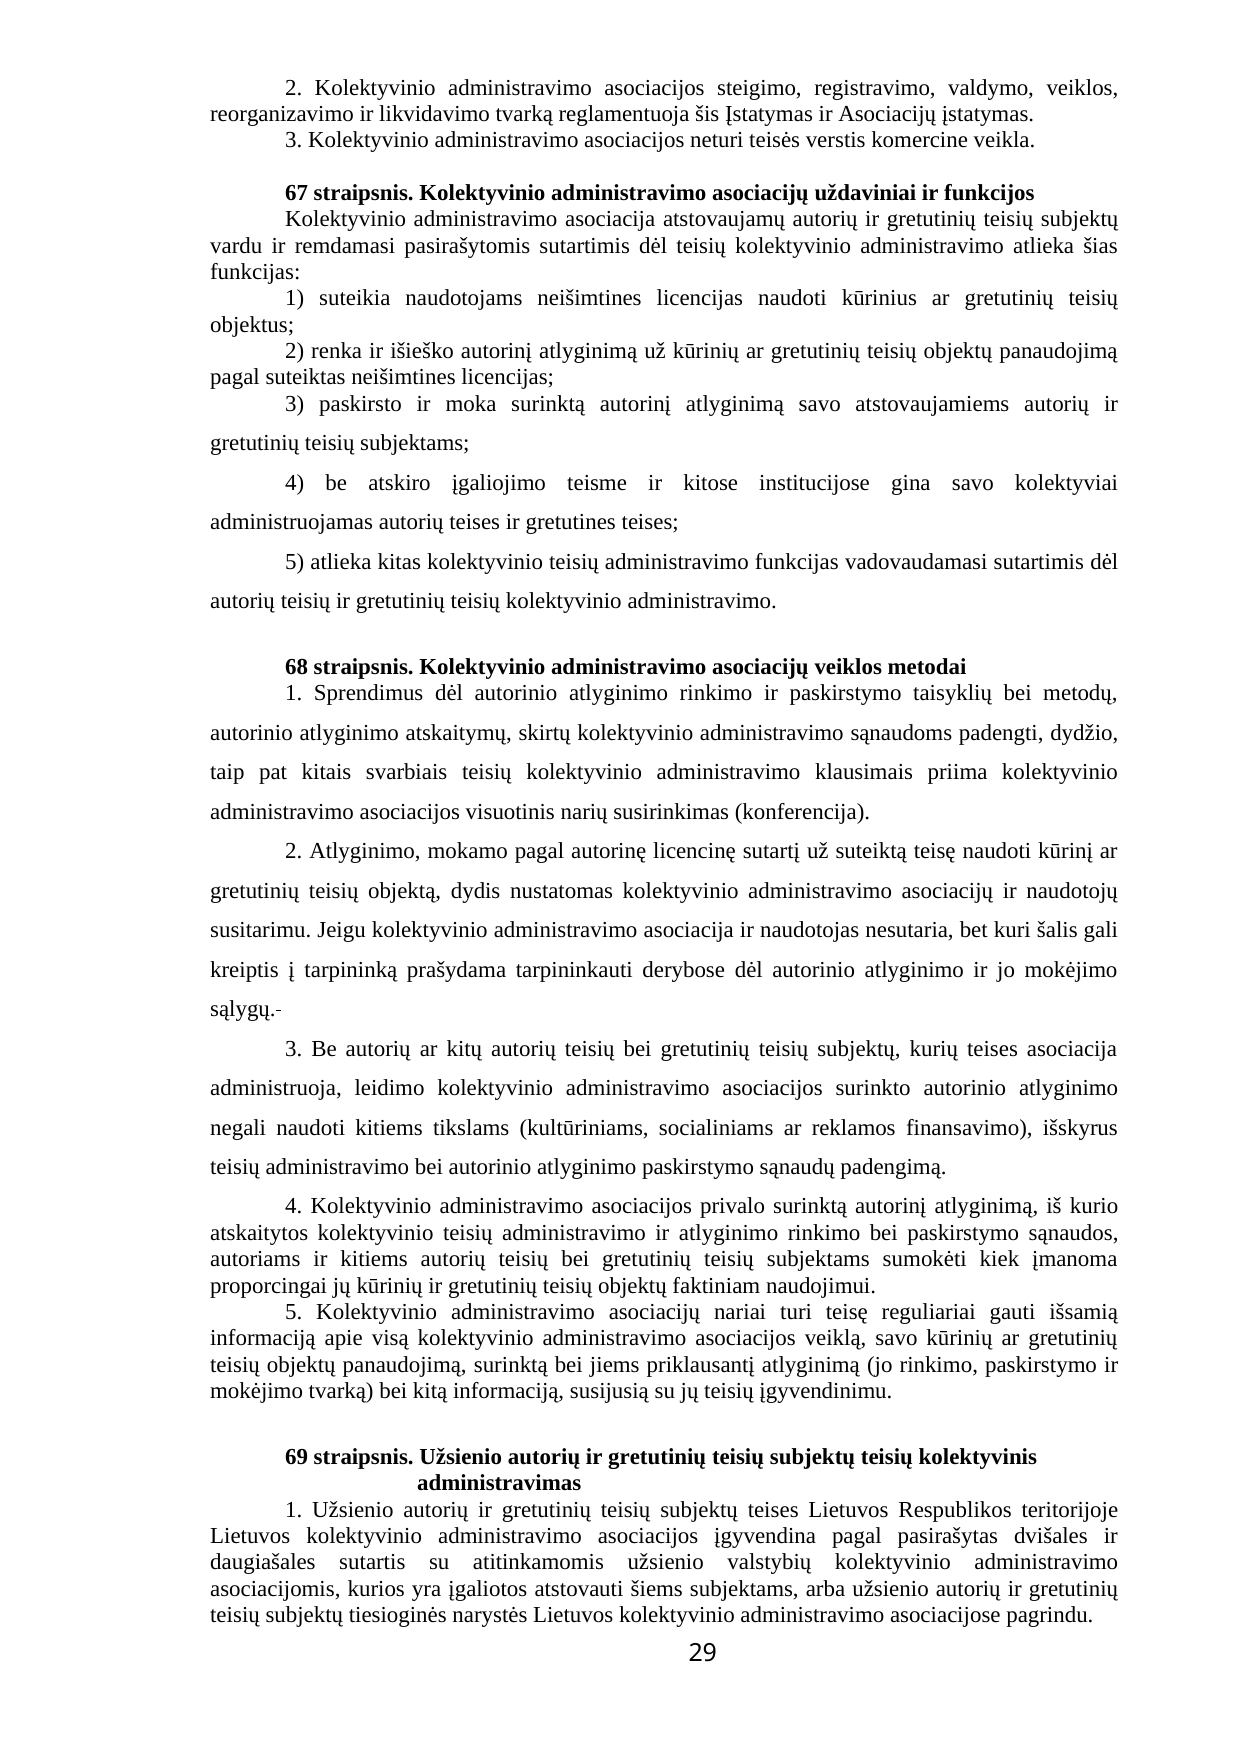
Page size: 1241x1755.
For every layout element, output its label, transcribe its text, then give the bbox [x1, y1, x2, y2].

text 1. Sprendimus dėl autorinio atlyginimo rinkimo ir paskirstymo taisyklių bei metodų, autorinio atlyginimo atskaitymų, skirtų kolektyvinio administravimo sąnaudoms padengti, dydžio, taip pat kitais svarbiais teisių kolektyvinio administravimo klausimais priima kolektyvinio administravimo asociacijos visuotinis narių susirinkimas (konferencija). [210, 679, 1119, 824]
text 5) atlieka kitas kolektyvinio teisių administravimo funkcijas vadovaudamasi sutartimis dėl autorių teisių ir gretutinių teisių kolektyvinio administravimo. [210, 548, 1119, 613]
text 68 straipsnis. Kolektyvinio administravimo asociacijų veiklos metodai [210, 653, 1119, 679]
text 1) suteikia naudotojams neišimtines licencijas naudoti kūrinius ar gretutinių teisių objektus; [210, 284, 1119, 337]
text administravimas [417, 1469, 1119, 1496]
text 3. Kolektyvinio administravimo asociacijos neturi teisės verstis komercine veikla. [210, 126, 1119, 153]
text 2) renka ir išieško autorinį atlyginimą už kūrinių ar gretutinių teisių objektų panaudojimą pagal suteiktas neišimtines licencijas; [210, 337, 1119, 390]
text 4) be atskiro įgaliojimo teisme ir kitose institucijose gina savo kolektyviai administruojamas autorių teises ir gretutines teises; [210, 469, 1119, 534]
text 5. Kolektyvinio administravimo asociacijų nariai turi teisę reguliariai gauti išsamią informaciją apie visą kolektyvinio administravimo asociacijos veiklą, savo kūrinių ar gretutinių teisių objektų panaudojimą, surinktą bei jiems priklausantį atlyginimą (jo rinkimo, paskirstymo ir mokėjimo tvarką) bei kitą informaciją, susijusią su jų teisių įgyvendinimu. [210, 1298, 1119, 1403]
text 3. Be autorių ar kitų autorių teisių bei gretutinių teisių subjektų, kurių teises asociacija administruoja, leidimo kolektyvinio administravimo asociacijos surinkto autorinio atlyginimo negali naudoti kitiems tikslams (kultūriniams, socialiniams ar reklamos finansavimo), išskyrus teisių administravimo bei autorinio atlyginimo paskirstymo sąnaudų padengimą. [210, 1035, 1119, 1179]
text Kolektyvinio administravimo asociacija atstovaujamų autorių ir gretutinių teisių subjektų vardu ir remdamasi pasirašytomis sutartimis dėl teisių kolektyvinio administravimo atlieka šias funkcijas: [210, 205, 1119, 284]
text 2. Atlyginimo, mokamo pagal autorinę licencinę sutartį už suteiktą teisę naudoti kūrinį ar gretutinių teisių objektą, dydis nustatomas kolektyvinio administravimo asociacijų ir naudotojų susitarimu. Jeigu kolektyvinio administravimo asociacija ir naudotojas nesutaria, bet kuri šalis gali kreiptis į tarpininką prašydama tarpininkauti derybose dėl autorinio atlyginimo ir jo mokėjimo sąlygų. [210, 837, 1119, 1022]
text 3) paskirsto ir moka surinktą autorinį atlyginimą savo atstovaujamiems autorių ir gretutinių teisių subjektams; [210, 390, 1119, 456]
text 4. Kolektyvinio administravimo asociacijos privalo surinktą autorinį atlyginimą, iš kurio atskaitytos kolektyvinio teisių administravimo ir atlyginimo rinkimo bei paskirstymo sąnaudos, autoriams ir kitiems autorių teisių bei gretutinių teisių subjektams sumokėti kiek įmanoma proporcingai jų kūrinių ir gretutinių teisių objektų faktiniam naudojimui. [210, 1193, 1119, 1298]
text 2. Kolektyvinio administravimo asociacijos steigimo, registravimo, valdymo, veiklos, reorganizavimo ir likvidavimo tvarką reglamentuoja šis Įstatymas ir Asociacijų įstatymas. [210, 73, 1119, 126]
text 1. Užsienio autorių ir gretutinių teisių subjektų teises Lietuvos Respublikos teritorijoje Lietuvos kolektyvinio administravimo asociacijos įgyvendina pagal pasirašytas dvišales ir daugiašales sutartis su atitinkamomis užsienio valstybių kolektyvinio administravimo asociacijomis, kurios yra įgaliotos atstovauti šiems subjektams, arba užsienio autorių ir gretutinių teisių subjektų tiesioginės narystės Lietuvos kolektyvinio administravimo asociacijose pagrindu. [210, 1496, 1119, 1627]
text 67 straipsnis. Kolektyvinio administravimo asociacijų uždaviniai ir funkcijos [210, 179, 1119, 205]
text 69 straipsnis. Užsienio autorių ir gretutinių teisių subjektų teisių kolektyvinis [285, 1443, 1119, 1469]
